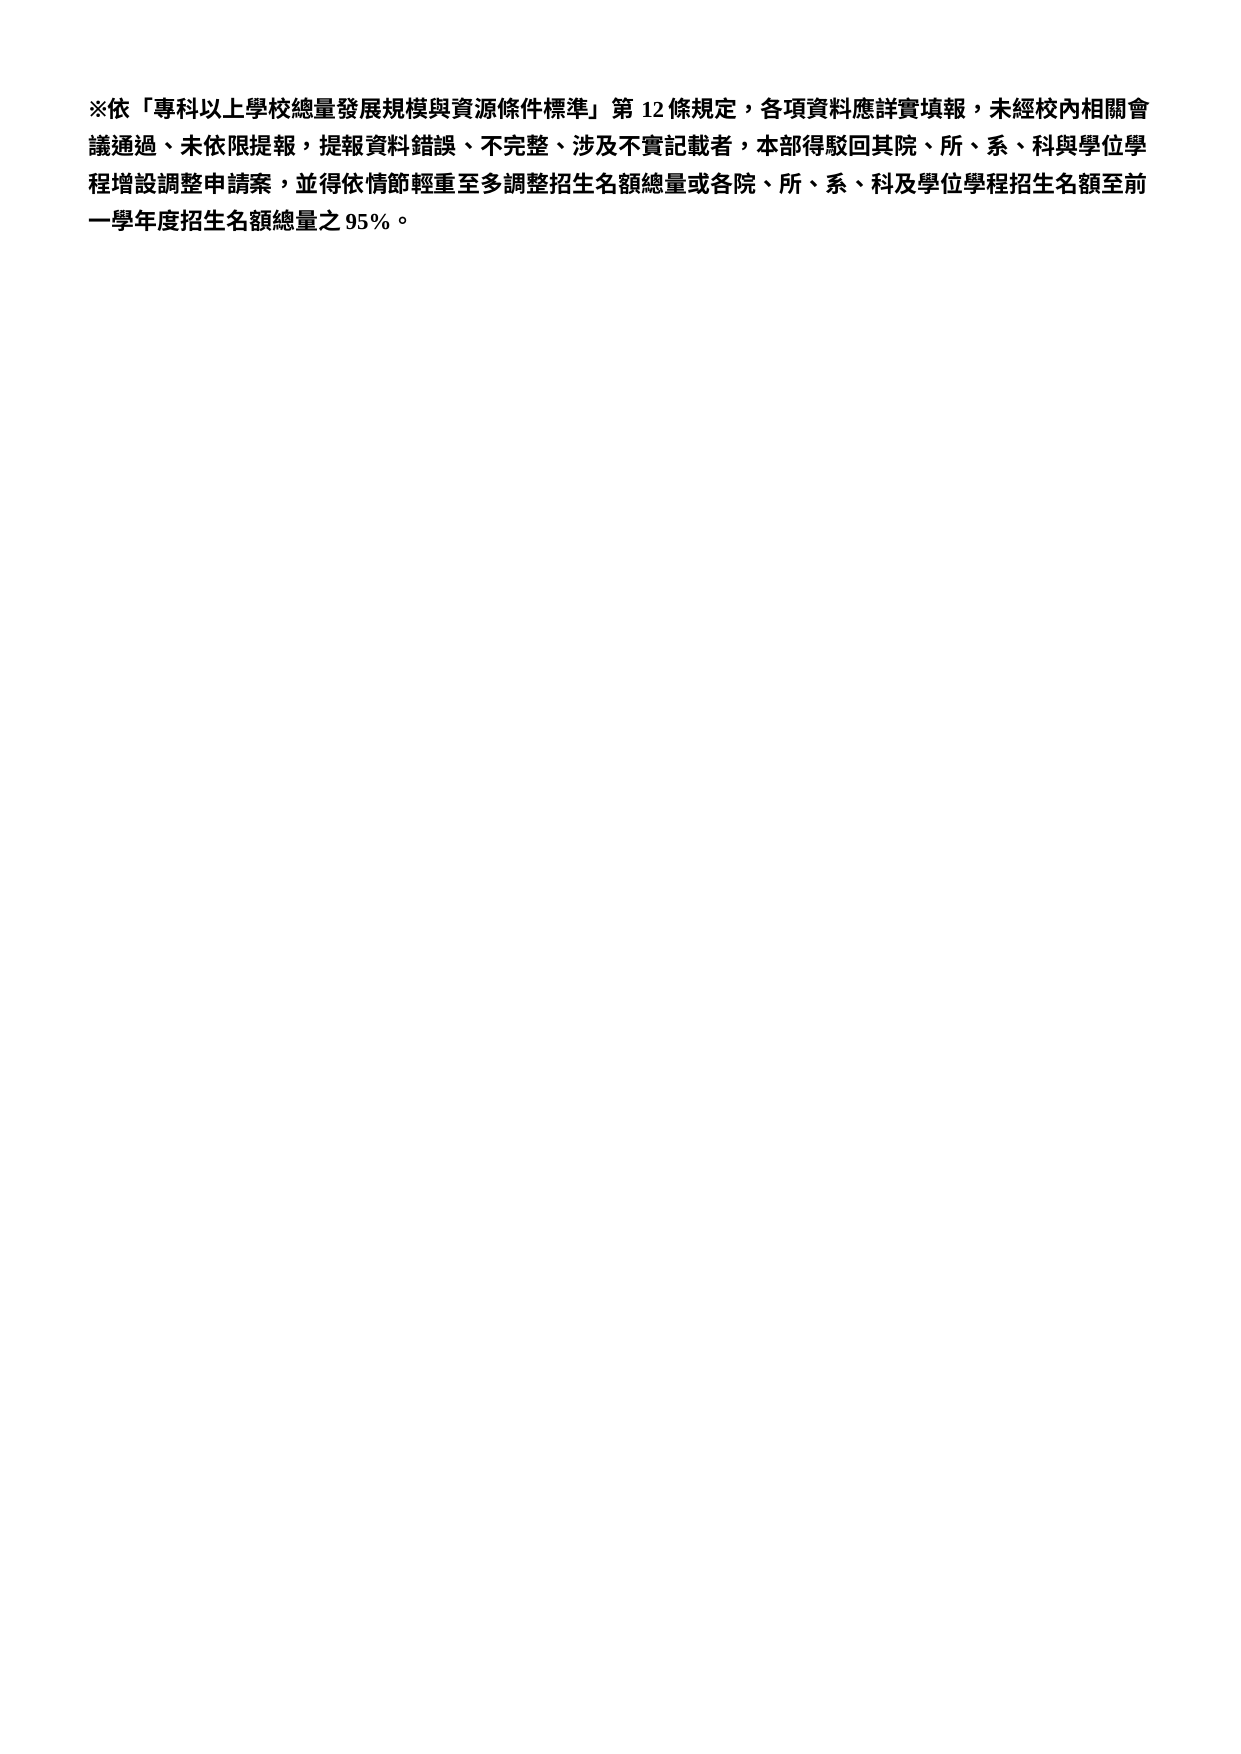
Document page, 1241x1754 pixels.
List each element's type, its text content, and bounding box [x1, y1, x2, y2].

text ※依「專科以上學校總量發展規模與資源條件標準」第12條規定，各項資料應詳實填報，未經校內相關會議通過、未依限提報，提報資料錯誤、不完整、涉及不實記載者，本部得駁回其院、所、系、科與學位學程增設調整申請案，並得依情節輕重至多調整招生名額總量或各院、所、系、科及學位學程招生名額至前一學年度招生名額總量之95%。 [89, 89, 1152, 239]
